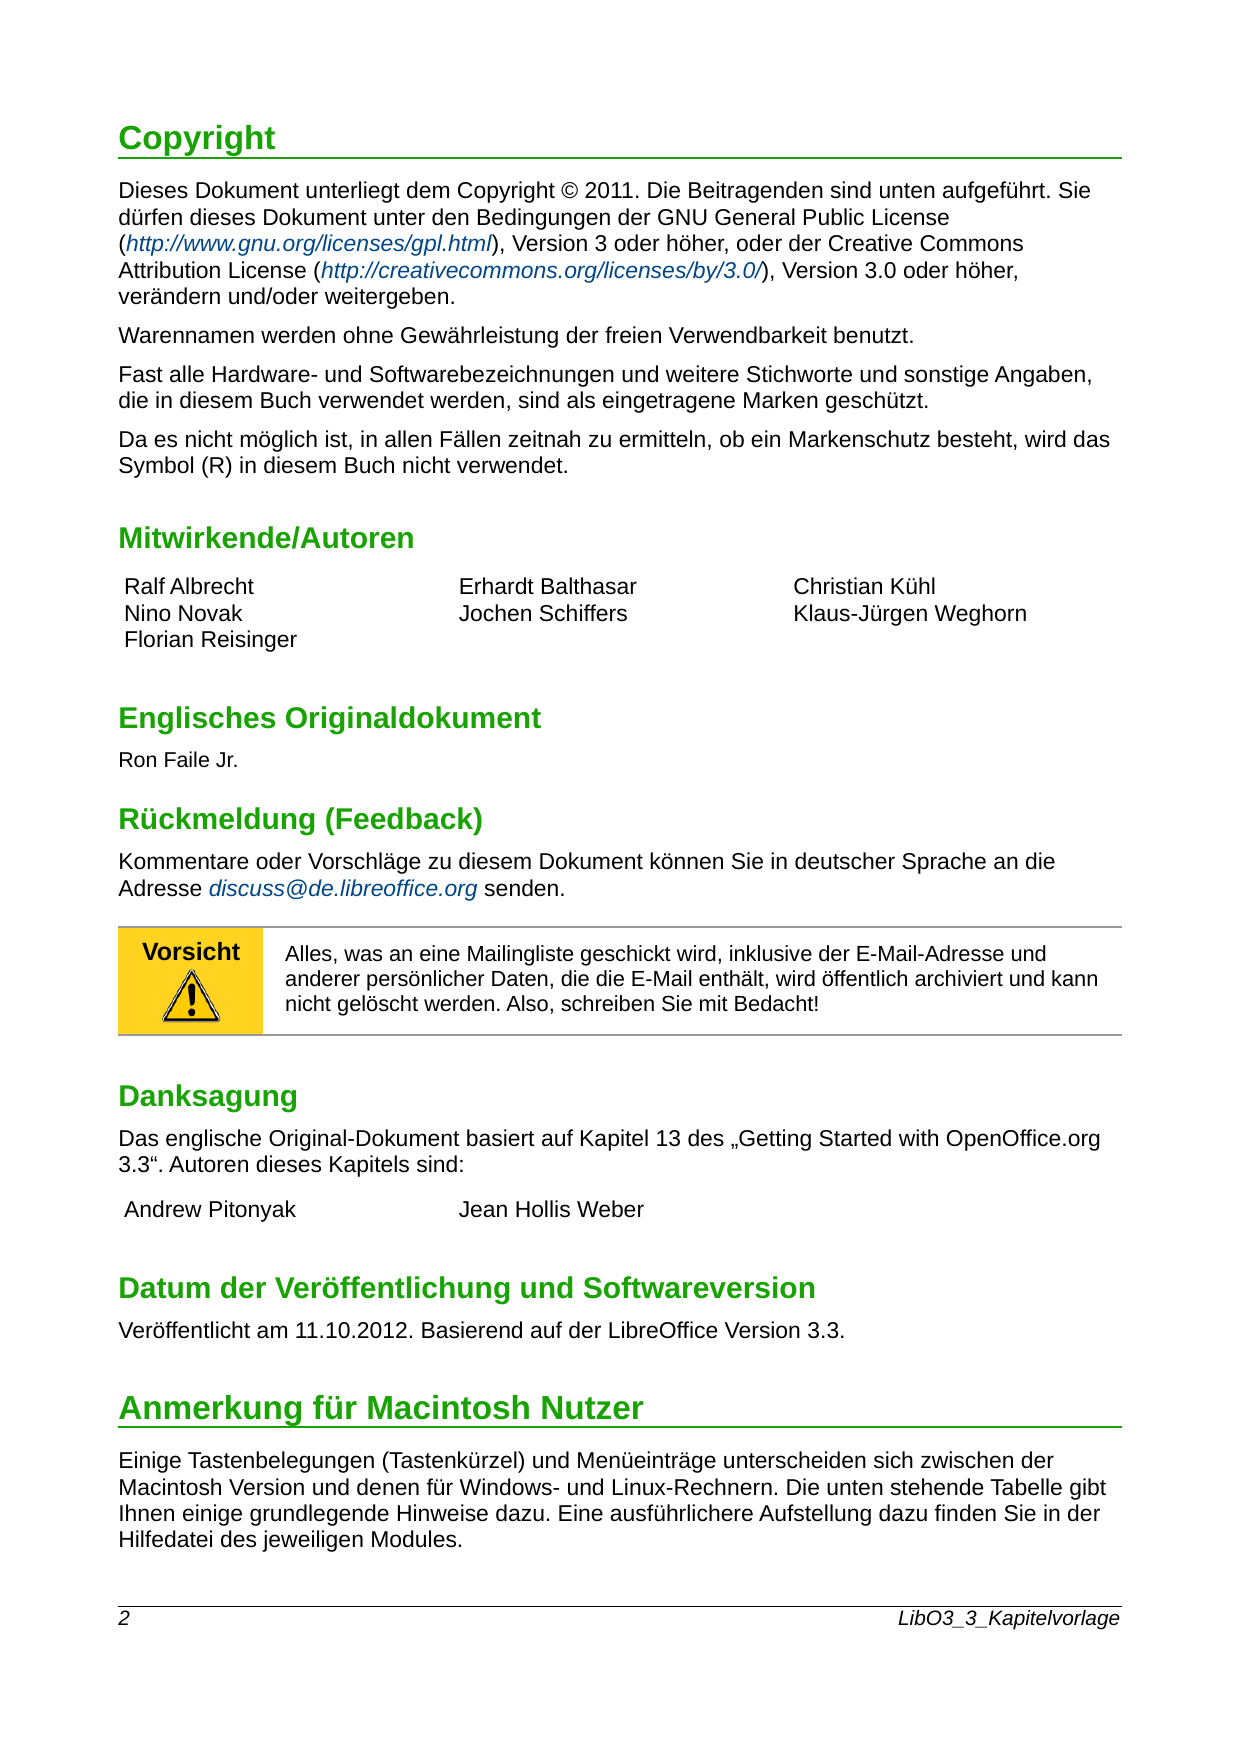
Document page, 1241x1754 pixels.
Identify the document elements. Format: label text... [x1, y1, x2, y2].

text Englisches Originaldokument [118, 700, 1122, 734]
text Danksagung [118, 1078, 1122, 1113]
subtitle Anmerkung für Macintosh Nutzer [118, 1388, 1122, 1426]
text Warennamen werden ohne Gewährleistung der freien Verwendbarkeit benutzt. [118, 322, 1122, 348]
table_header [788, 1190, 1122, 1241]
text Mitwirkende/Autoren [118, 521, 1122, 555]
text Copyright [118, 118, 1122, 157]
text Kommentare oder Vorschläge zu diesem Dokument können Sie in deutscher Sprache an die Adresse discuss@de.libreoffice.org senden. [118, 848, 1122, 901]
text Ron Faile Jr. [118, 747, 1122, 772]
table_header Erhardt Balthasar Jochen Schiffers [453, 568, 787, 671]
text Fast alle Hardware- und Softwarebezeichnungen und weitere Stichworte und sonstige Angaben, die in diesem Buch verwendet werden, sind als eingetragene Marken geschützt. [118, 361, 1122, 413]
table_header Jean Hollis Weber [453, 1190, 787, 1241]
text Einige Tastenbelegungen (Tastenkürzel) und Menüeinträge unterscheiden sich zwischen der Macintosh Version und denen für Windows- und Linux-Rechnern. Die unten stehende Tabelle gibt Ihnen einige grundlegende Hinweise dazu. Eine ausführlichere Aufstellung dazu finden Sie in der Hilfedatei des jeweiligen Modules. [118, 1447, 1122, 1553]
picture [158, 965, 224, 1026]
text Rückmeldung (Feedback) [118, 801, 1122, 836]
table_header Ralf Albrecht Nino Novak Florian Reisinger [118, 568, 453, 671]
text Das englische Original-Dokument basiert auf Kapitel 13 des „Getting Started with OpenOffice.org 3.3“. Autoren dieses Kapitels sind: [118, 1125, 1122, 1178]
text Veröffentlicht am 11.10.2012. Basierend auf der LibreOffice Version 3.3. [118, 1317, 1122, 1343]
table_header Andrew Pitonyak [118, 1190, 453, 1241]
table_header Vorsicht [118, 928, 263, 1034]
text Dieses Dokument unterliegt dem Copyright © 2011. Die Beitragenden sind unten aufgeführt. Sie dürfen dieses Dokument unter den Bedingungen der GNU General Public License (http://www.gnu.org/licenses/gpl.html), Version 3 oder höher, oder der Creative Commons Attribution License (http://creativecommons.org/licenses/by/3.0/), Version 3.0 oder höher, verändern und/oder weitergeben. [118, 177, 1122, 309]
table_header Alles, was an eine Mailingliste geschickt wird, inklusive der E-Mail-Adresse und anderer persönlicher Daten, die die E-Mail enthält, wird öffentlich archiviert und kann nicht gelöscht werden. Also, schreiben Sie mit Bedacht! [264, 928, 1122, 1034]
table_header Christian Kühl Klaus-Jürgen Weghorn [788, 568, 1122, 671]
text Da es nicht möglich ist, in allen Fällen zeitnah zu ermitteln, ob ein Markenschutz besteht, wird das Symbol (R) in diesem Buch nicht verwendet. [118, 426, 1122, 478]
text Datum der Veröffentlichung und Softwareversion [118, 1270, 1122, 1305]
